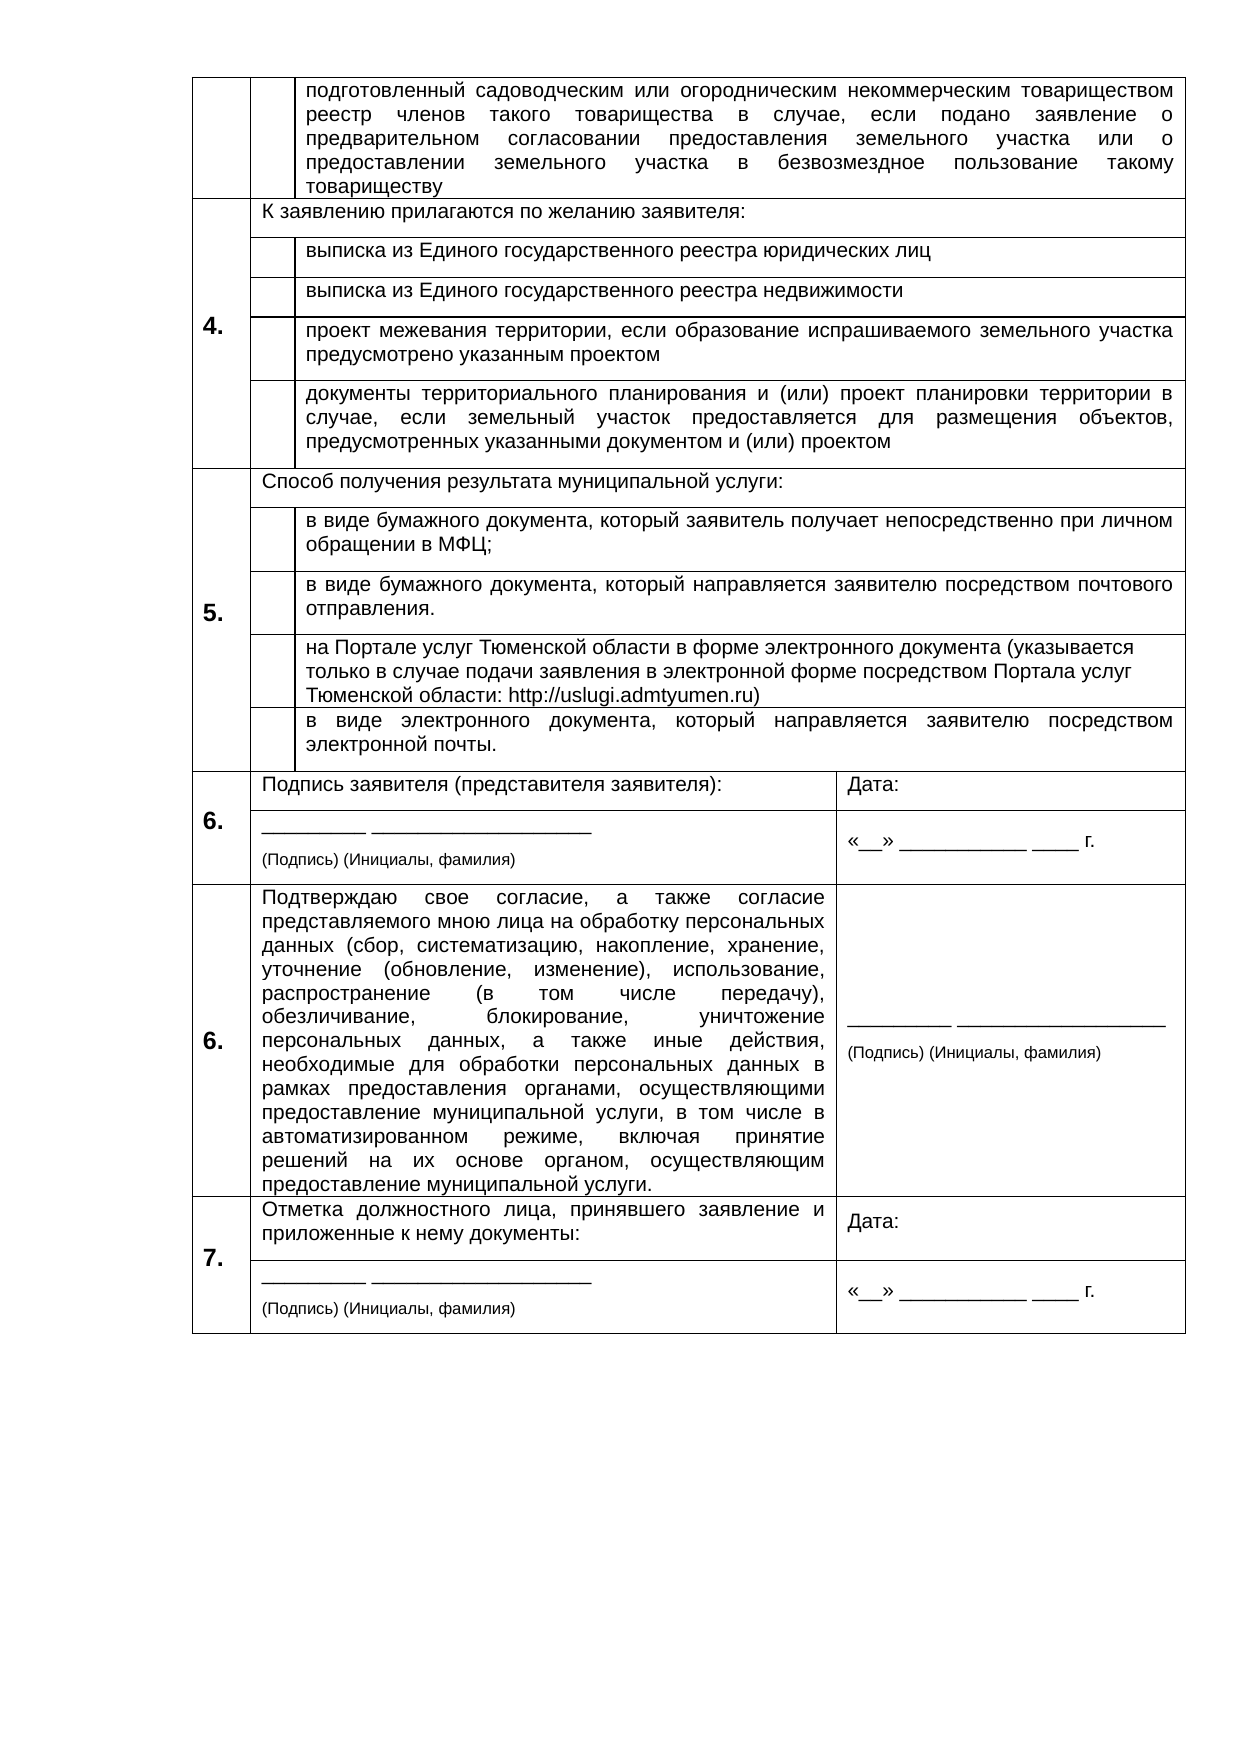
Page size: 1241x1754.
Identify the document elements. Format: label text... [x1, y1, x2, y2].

table_cell в виде бумажного документа, который направляется заявителю посредством почтового отправления. [296, 572, 1185, 634]
table_cell в виде бумажного документа, который заявитель получает непосредственно при личном обращении в МФЦ; [296, 508, 1185, 571]
table_cell Подтверждаю свое согласие, а также согласие представляемого мною лица на обработку персональных данных (сбор, систематизацию, накопление, хранение, уточнение (обновление, изменение), использование, распространение (в том числе передачу), обезличивание, блокирование, уничтожение персональных данных, а также иные действия, необходимые для обработки персональных данных в рамках предоставления органами, осуществляющими предоставление муниципальной услуги, в том числе в автоматизированном режиме, включая принятие решений на их основе органом, осуществляющим предоставление муниципальной услуги. [251, 885, 836, 1196]
table_cell 5. [193, 469, 250, 771]
table_cell документы территориального планирования и (или) проект планировки территории в случае, если земельный участок предоставляется для размещения объектов, предусмотренных указанными документом и (или) проектом [296, 381, 1185, 467]
table_cell [251, 78, 294, 198]
table_cell подготовленный садоводческим или огородническим некоммерческим товариществом реестр членов такого товарищества в случае, если подано заявление о предварительном согласовании предоставления земельного участка или о предоставлении земельного участка в безвозмездное пользование такому товариществу [296, 78, 1185, 198]
table_cell [251, 278, 294, 316]
table_cell 6. [193, 772, 250, 883]
table_cell 7. [193, 1197, 250, 1333]
table_cell Отметка должностного лица, принявшего заявление и приложенные к нему документы: [251, 1197, 836, 1259]
table_cell [193, 78, 250, 198]
table_cell Дата: [837, 1197, 1185, 1259]
table_cell Подпись заявителя (представителя заявителя): [251, 772, 836, 810]
table_cell 6. [193, 885, 250, 1196]
table_cell _________ ___________________ (Подпись) (Инициалы, фамилия) [251, 811, 836, 883]
table_cell [251, 572, 294, 634]
table_cell [251, 635, 294, 707]
table_cell проект межевания территории, если образование испрашиваемого земельного участка предусмотрено указанным проектом [296, 318, 1185, 380]
table_cell «__» ___________ ____ г. [837, 1261, 1185, 1333]
table_cell К заявлению прилагаются по желанию заявителя: [251, 199, 1185, 237]
table_cell [251, 238, 294, 277]
table_cell [251, 318, 294, 380]
table_cell _________ ___________________ (Подпись) (Инициалы, фамилия) [251, 1261, 836, 1333]
table_cell 4. [193, 199, 250, 467]
table_cell Способ получения результата муниципальной услуги: [251, 469, 1185, 507]
table_cell в виде электронного документа, который направляется заявителю посредством электронной почты. [296, 708, 1185, 771]
table_cell [251, 708, 294, 771]
table_cell [251, 508, 294, 571]
table_cell [251, 381, 294, 467]
table_cell выписка из Единого государственного реестра недвижимости [296, 278, 1185, 316]
table_cell «__» ___________ ____ г. [837, 811, 1185, 883]
table_cell выписка из Единого государственного реестра юридических лиц [296, 238, 1185, 277]
table_cell Дата: [837, 772, 1185, 810]
table_cell _________ __________________ (Подпись) (Инициалы, фамилия) [837, 885, 1185, 1196]
